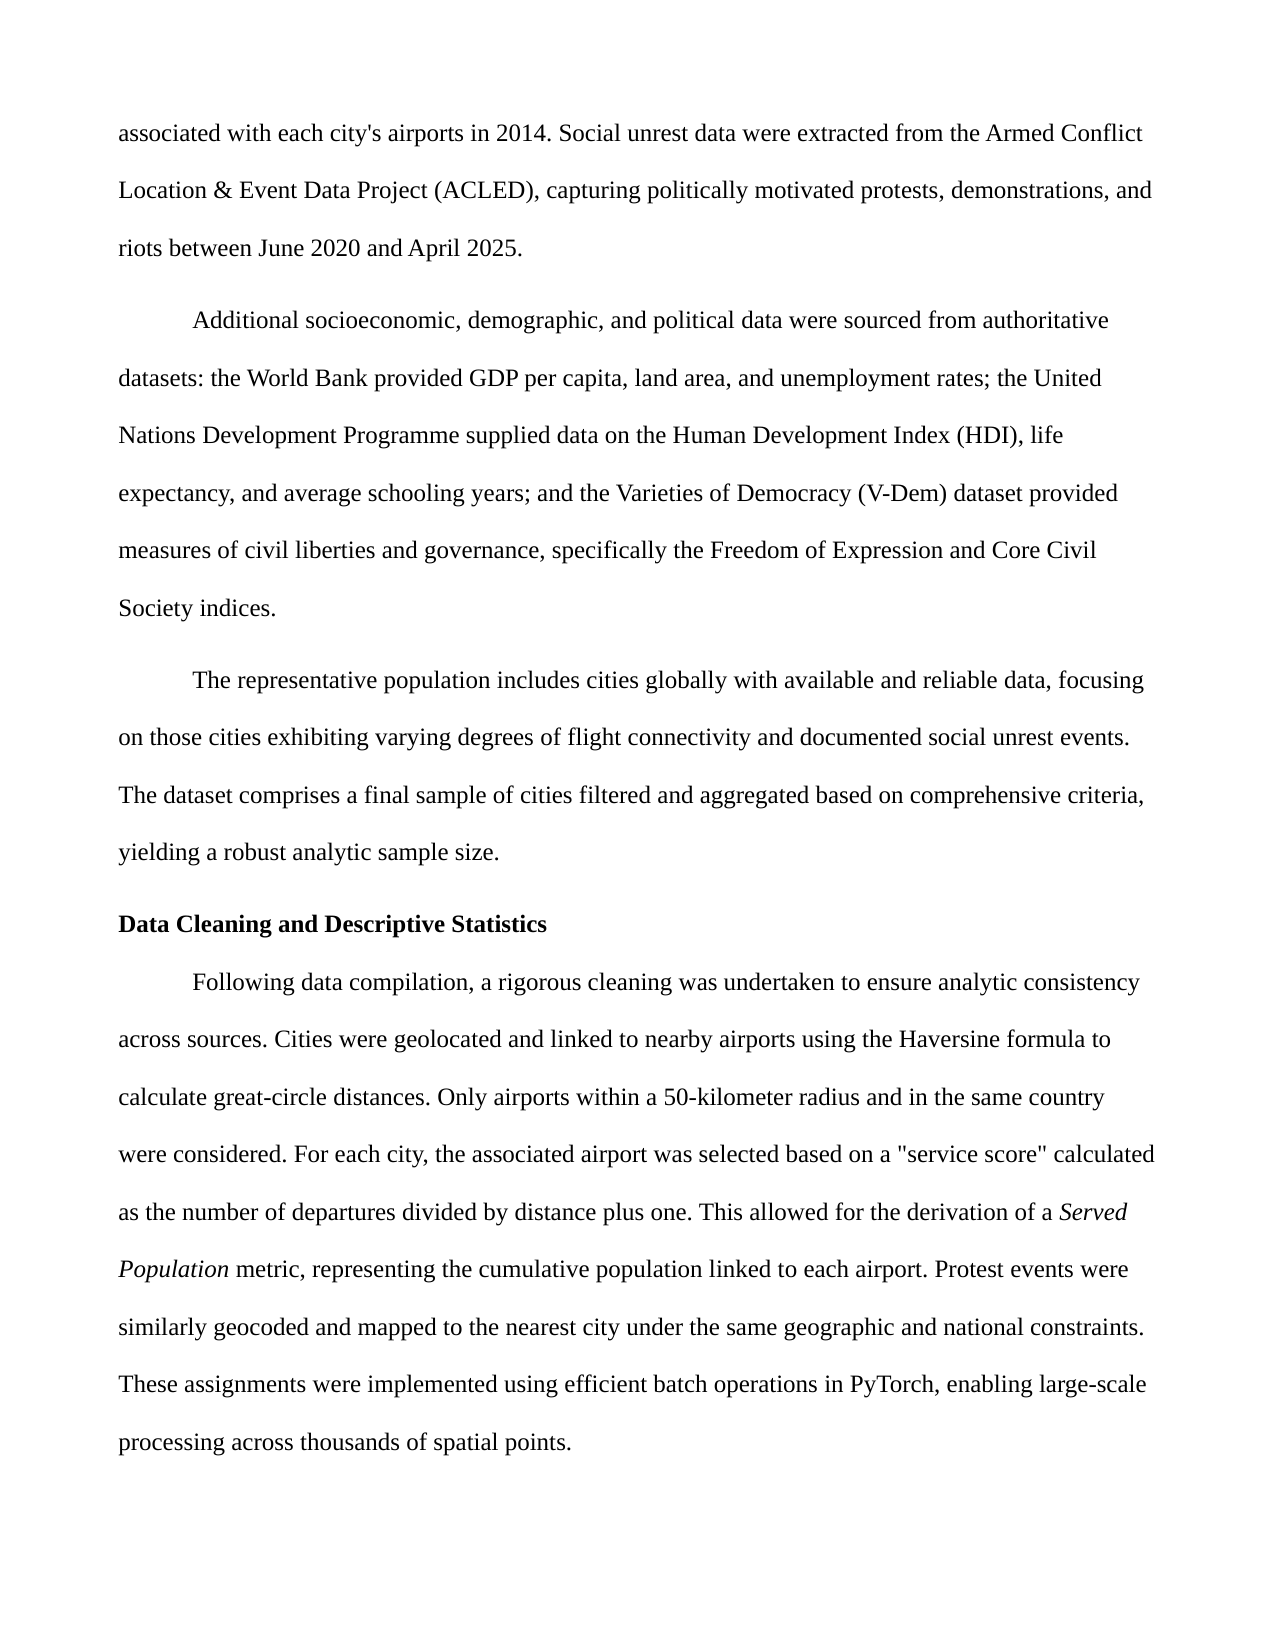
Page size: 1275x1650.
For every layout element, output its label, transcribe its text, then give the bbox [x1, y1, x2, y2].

text The representative population includes cities globally with available and reliable data, focusing on those cities exhibiting varying degrees of flight connectivity and documented social unrest events. The dataset comprises a final sample of cities filtered and aggregated based on comprehensive criteria, yielding a robust analytic sample size. [118, 665, 1157, 866]
text Additional socioeconomic, demographic, and political data were sourced from authoritative datasets: the World Bank provided GDP per capita, land area, and unemployment rates; the United Nations Development Programme supplied data on the Human Development Index (HDI), life expectancy, and average schooling years; and the Varieties of Democracy (V-Dem) dataset provided measures of civil liberties and governance, specifically the Freedom of Expression and Core Civil Society indices. [118, 305, 1157, 621]
text associated with each city's airports in 2014. Social unrest data were extracted from the Armed Conflict Location & Event Data Project (ACLED), capturing politically motivated protests, demonstrations, and riots between June 2020 and April 2025. [118, 118, 1157, 262]
text Data Cleaning and Descriptive Statistics Following data compilation, a rigorous cleaning was undertaken to ensure analytic consistency across sources. Cities were geolocated and linked to nearby airports using the Haversine formula to calculate great-circle distances. Only airports within a 50-kilometer radius and in the same country were considered. For each city, the associated airport was selected based on a "service score" calculated as the number of departures divided by distance plus one. This allowed for the derivation of a Served Population metric, representing the cumulative population linked to each airport. Protest events were similarly geocoded and mapped to the nearest city under the same geographic and national constraints. These assignments were implemented using efficient batch operations in PyTorch, enabling large-scale processing across thousands of spatial points. [118, 909, 1157, 1456]
